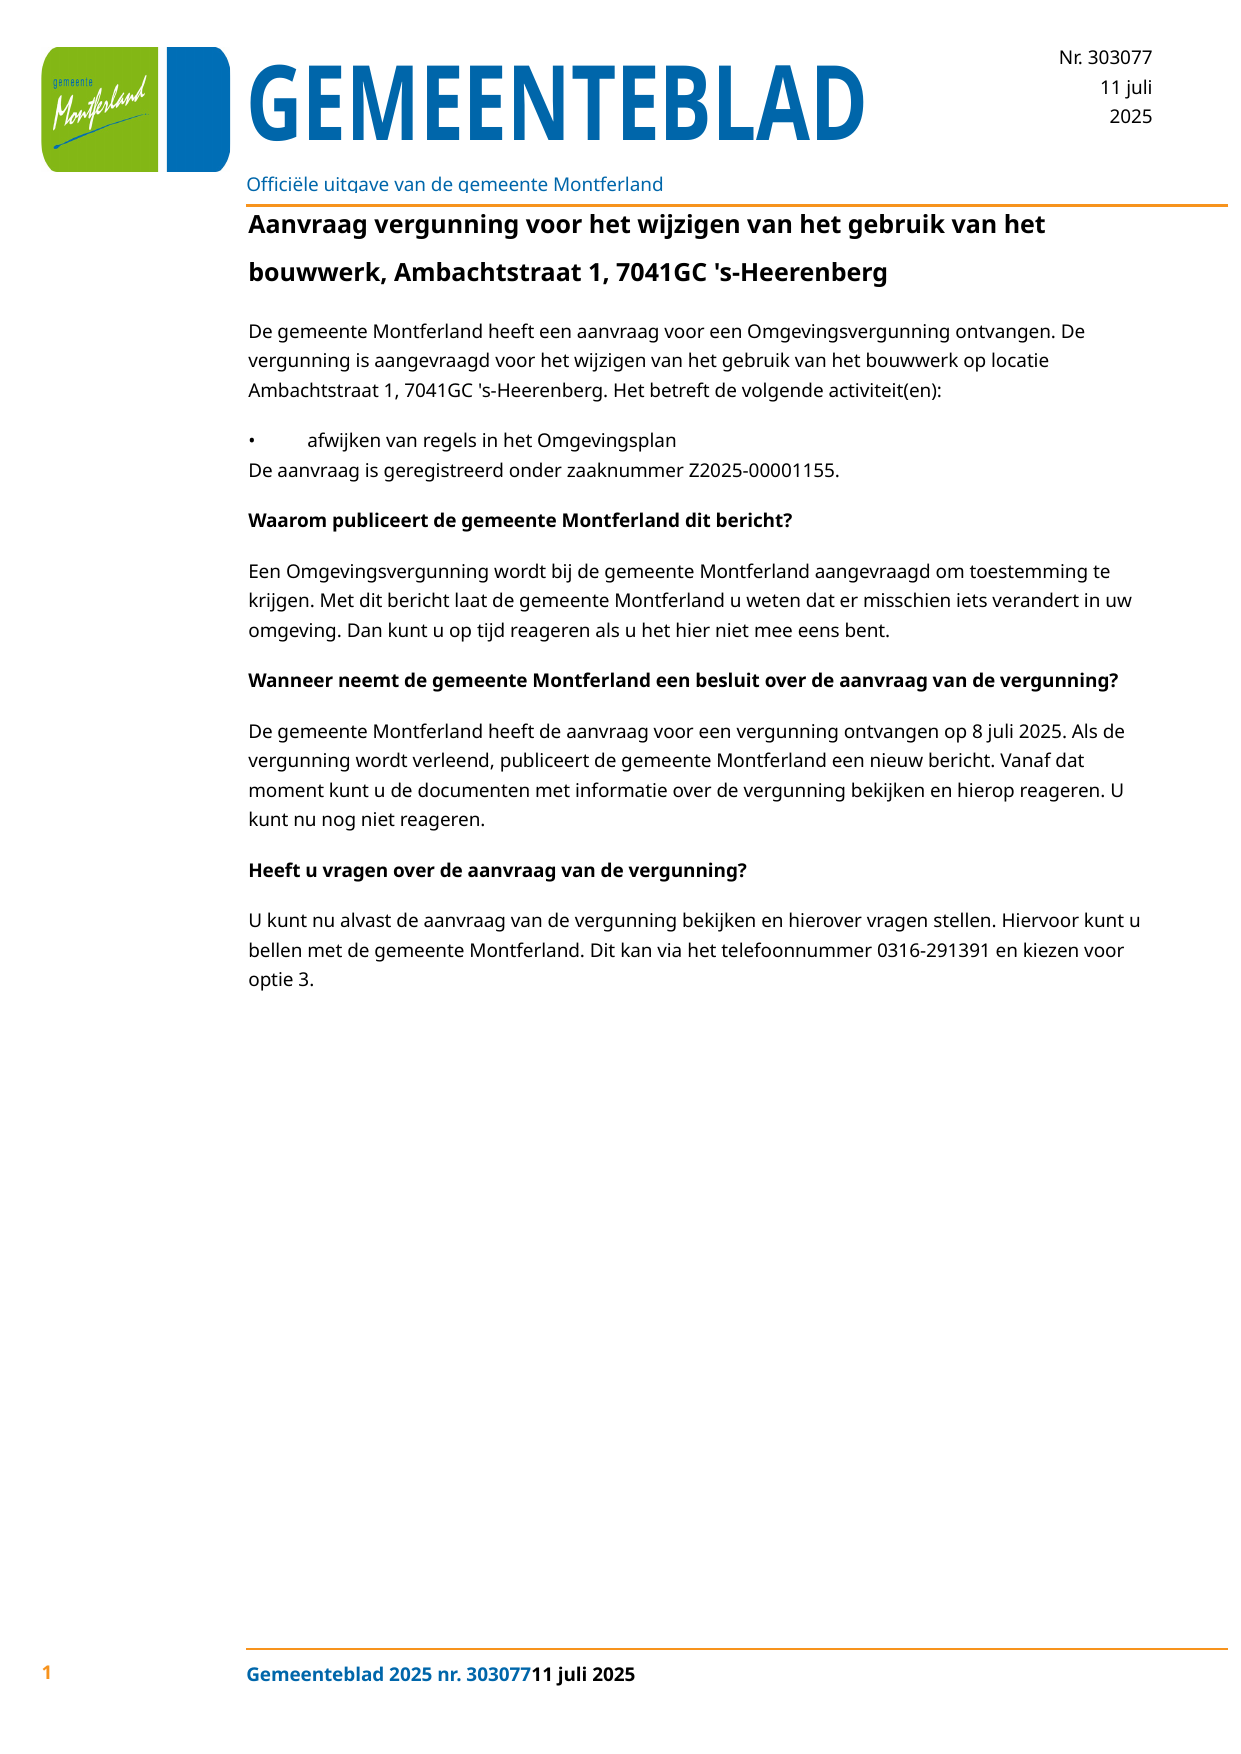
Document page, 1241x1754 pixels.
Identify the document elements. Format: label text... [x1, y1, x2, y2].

text De gemeente Montferland heeft een aanvraag voor een Omgevingsvergunning ontvangen. De vergunning is aangevraagd voor het wijzigen van het gebruik van het bouwwerk op locatie Ambachtstraat 1, 7041GC 's-Heerenberg. Het betreft de volgende activiteit(en): [248, 318, 1152, 403]
text De aanvraag is geregistreerd onder zaaknummer Z2025-00001155. [248, 457, 1152, 483]
text De gemeente Montferland heeft de aanvraag voor een vergunning ontvangen op 8 juli 2025. Als de vergunning wordt verleend, publiceert de gemeente Montferland een nieuw bericht. Vanaf dat moment kunt u de documenten met informatie over de vergunning bekijken en hierop reageren. U kunt nu nog niet reageren. [248, 718, 1152, 832]
picture [41, 47, 231, 172]
text Aanvraag vergunning voor het wijzigen van het gebruik van het bouwwerk, Ambachtstraat 1, 7041GC 's-Heerenberg [248, 207, 1152, 288]
text U kunt nu alvast de aanvraag van de vergunning bekijken en hierover vragen stellen. Hiervoor kunt u bellen met de gemeente Montferland. Dit kan via het telefoonnummer 0316-291391 en kiezen voor optie 3. [248, 907, 1152, 992]
list afwijken van regels in het Omgevingsplan [248, 427, 1152, 453]
text Wanneer neemt de gemeente Montferland een besluit over de aanvraag van de vergunning? [248, 667, 1152, 693]
text Waarom publiceert de gemeente Montferland dit bericht? [248, 507, 1152, 533]
text Een Omgevingsvergunning wordt bij de gemeente Montferland aangevraagd om toestemming te krijgen. Met dit bericht laat de gemeente Montferland u weten dat er misschien iets verandert in uw omgeving. Dan kunt u op tijd reageren als u het hier niet mee eens bent. [248, 558, 1152, 643]
text Heeft u vragen over de aanvraag van de vergunning? [248, 857, 1152, 883]
